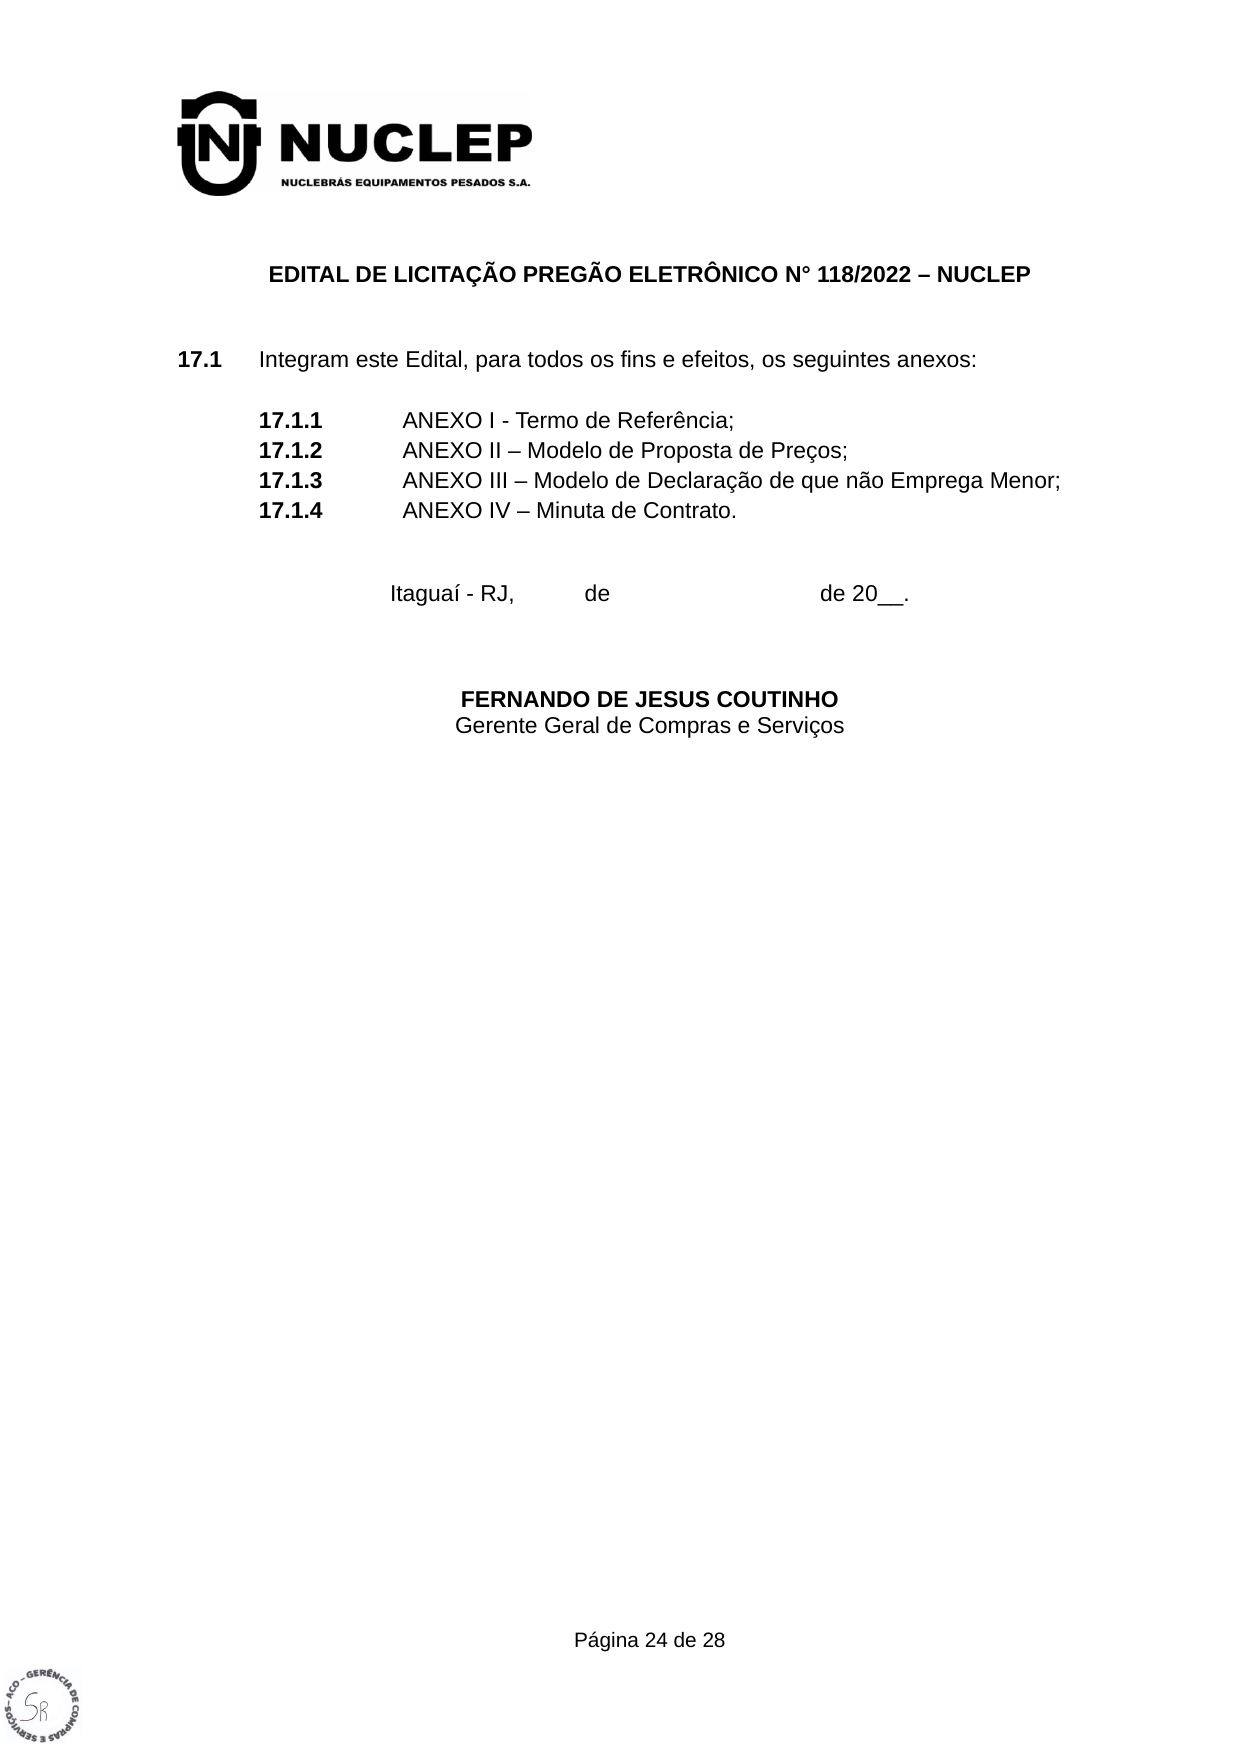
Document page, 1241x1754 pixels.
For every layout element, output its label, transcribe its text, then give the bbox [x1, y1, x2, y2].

list ANEXO III – Modelo de Declaração de que não Emprega Menor; [259, 467, 1098, 494]
list ANEXO IV – Minuta de Contrato. [259, 497, 1098, 524]
text Itaguaí - RJ, de de 20__. [177, 580, 1122, 607]
list ANEXO II – Modelo de Proposta de Preços; [259, 437, 1098, 463]
text FERNANDO DE JESUS COUTINHO [177, 686, 1122, 712]
picture [177, 91, 532, 196]
list Integram este Edital, para todos os fins e efeitos, os seguintes anexos: [177, 346, 1122, 373]
picture [3, 1667, 85, 1744]
text Gerente Geral de Compras e Serviços [177, 712, 1122, 738]
list ANEXO I - Termo de Referência; [259, 407, 1098, 433]
